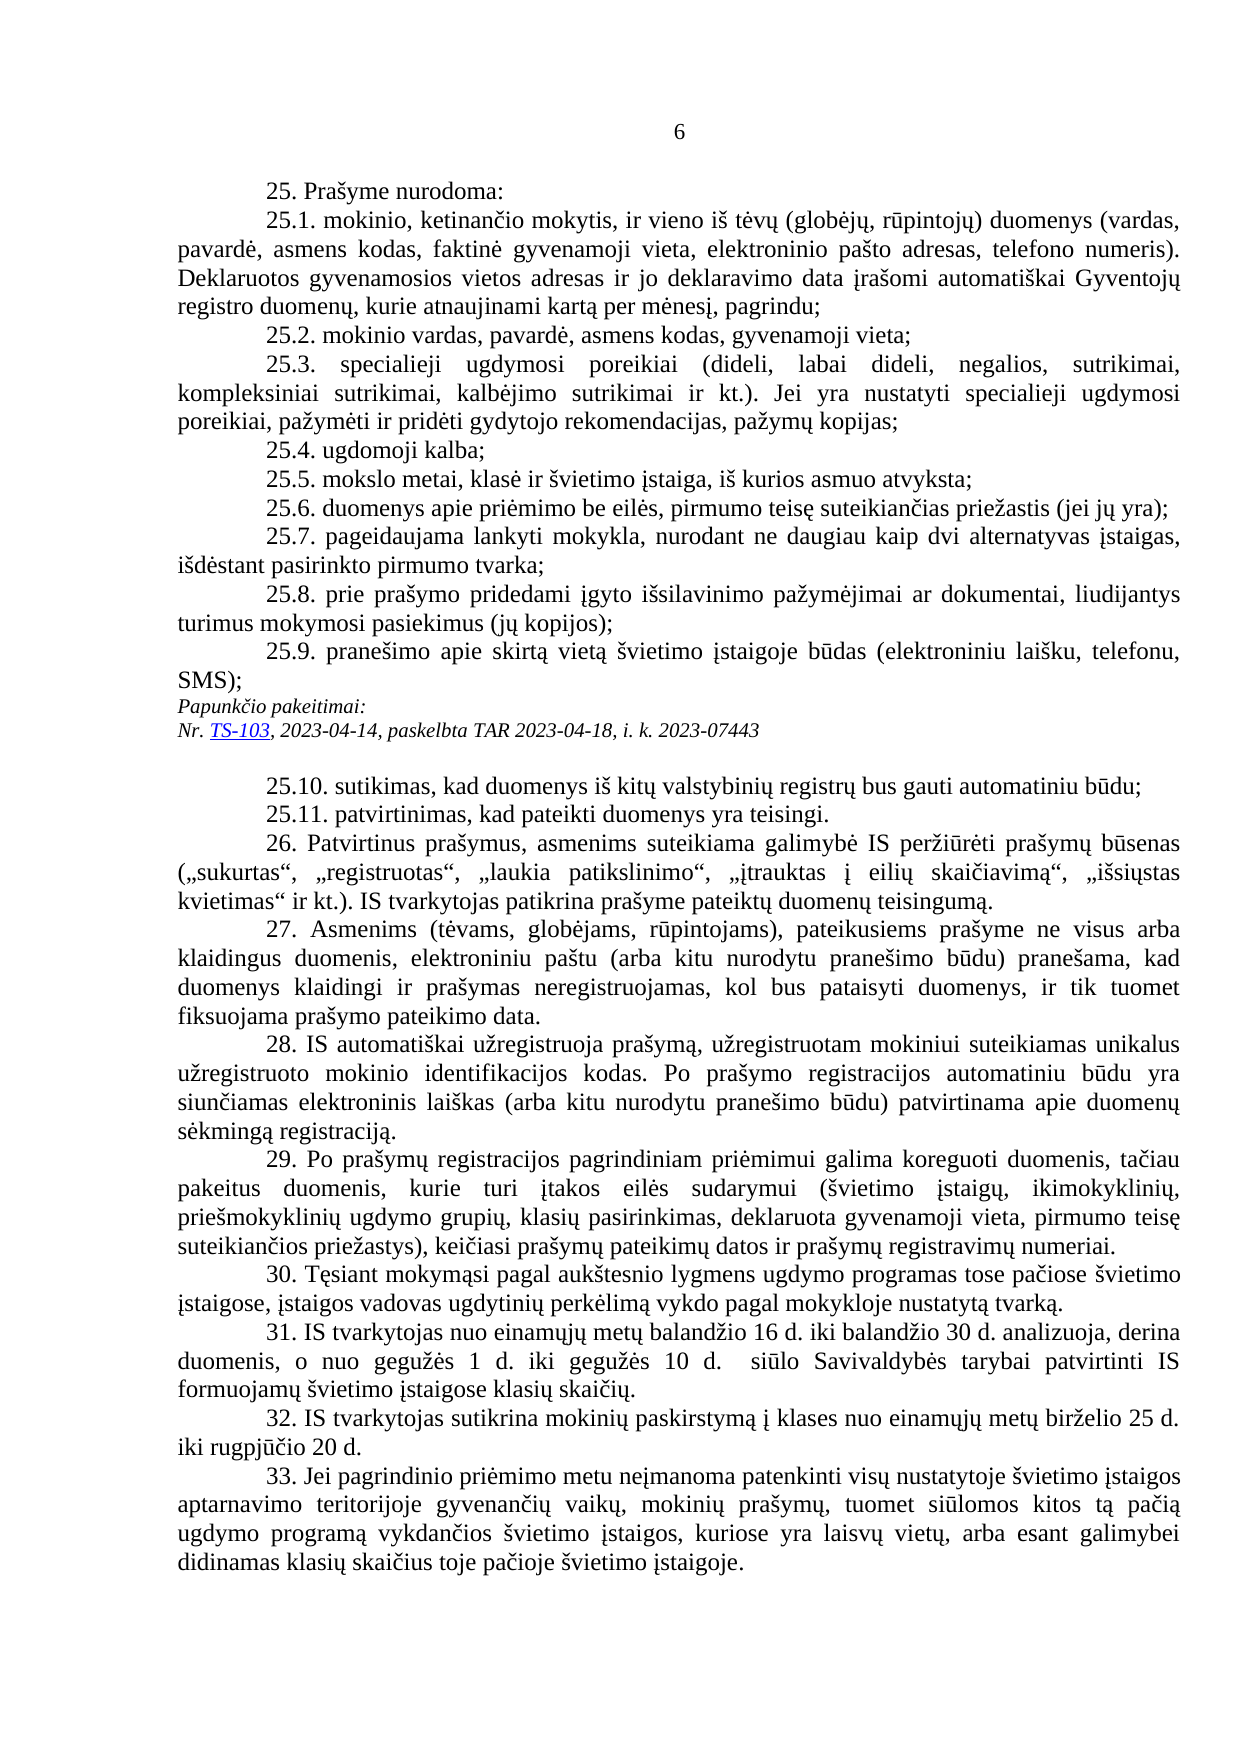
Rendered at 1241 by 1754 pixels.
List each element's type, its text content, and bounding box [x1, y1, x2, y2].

text 31. IS tvarkytojas nuo einamųjų metų balandžio 16 d. iki balandžio 30 d. analizuoja, derina duomenis, o nuo gegužės 1 d. iki gegužės 10 d. siūlo Savivaldybės tarybai patvirtinti IS formuojamų švietimo įstaigose klasių skaičių. [177, 1317, 1181, 1403]
text 30. Tęsiant mokymąsi pagal aukštesnio lygmens ugdymo programas tose pačiose švietimo įstaigose, įstaigos vadovas ugdytinių perkėlimą vykdo pagal mokykloje nustatytą tvarką. [177, 1259, 1181, 1317]
text 26. Patvirtinus prašymus, asmenims suteikiama galimybė IS peržiūrėti prašymų būsenas („sukurtas“, „registruotas“, „laukia patikslinimo“, „įtrauktas į eilių skaičiavimą“, „išsiųstas kvietimas“ ir kt.). IS tvarkytojas patikrina prašyme pateiktų duomenų teisingumą. [177, 828, 1181, 914]
text 33. Jei pagrindinio priėmimo metu neįmanoma patenkinti visų nustatytoje švietimo įstaigos aptarnavimo teritorijoje gyvenančių vaikų, mokinių prašymų, tuomet siūlomos kitos tą pačią ugdymo programą vykdančios švietimo įstaigos, kuriose yra laisvų vietų, arba esant galimybei didinamas klasių skaičius toje pačioje švietimo įstaigoje. [177, 1461, 1181, 1576]
text 25.2. mokinio vardas, pavardė, asmens kodas, gyvenamoji vieta; [177, 320, 1181, 349]
text Nr. TS-103, 2023-04-14, paskelbta TAR 2023-04-18, i. k. 2023-07443 [177, 718, 1181, 742]
text 25.7. pageidaujama lankyti mokykla, nurodant ne daugiau kaip dvi alternatyvas įstaigas, išdėstant pasirinkto pirmumo tvarka; [177, 521, 1181, 579]
text 25. Prašyme nurodoma: [177, 176, 1181, 205]
text 25.3. specialieji ugdymosi poreikiai (dideli, labai dideli, negalios, sutrikimai, kompleksiniai sutrikimai, kalbėjimo sutrikimai ir kt.). Jei yra nustatyti specialieji ugdymosi poreikiai, pažymėti ir pridėti gydytojo rekomendacijas, pažymų kopijas; [177, 349, 1181, 435]
text 32. IS tvarkytojas sutikrina mokinių paskirstymą į klases nuo einamųjų metų birželio 25 d. iki rugpjūčio 20 d. [177, 1403, 1181, 1461]
text Papunkčio pakeitimai: [177, 694, 1181, 718]
text 25.6. duomenys apie priėmimo be eilės, pirmumo teisę suteikiančias priežastis (jei jų yra); [177, 493, 1181, 521]
text 25.4. ugdomoji kalba; [177, 435, 1181, 464]
text 25.9. pranešimo apie skirtą vietą švietimo įstaigoje būdas (elektroniniu laišku, telefonu, SMS); [177, 636, 1181, 694]
text 27. Asmenims (tėvams, globėjams, rūpintojams), pateikusiems prašyme ne visus arba klaidingus duomenis, elektroniniu paštu (arba kitu nurodytu pranešimo būdu) pranešama, kad duomenys klaidingi ir prašymas neregistruojamas, kol bus pataisyti duomenys, ir tik tuomet fiksuojama prašymo pateikimo data. [177, 914, 1181, 1029]
text 25.10. sutikimas, kad duomenys iš kitų valstybinių registrų bus gauti automatiniu būdu; [177, 771, 1181, 799]
text 25.8. prie prašymo pridedami įgyto išsilavinimo pažymėjimai ar dokumentai, liudijantys turimus mokymosi pasiekimus (jų kopijos); [177, 579, 1181, 636]
text 25.5. mokslo metai, klasė ir švietimo įstaiga, iš kurios asmuo atvyksta; [177, 464, 1181, 493]
text 25.1. mokinio, ketinančio mokytis, ir vieno iš tėvų (globėjų, rūpintojų) duomenys (vardas, pavardė, asmens kodas, faktinė gyvenamoji vieta, elektroninio pašto adresas, telefono numeris). Deklaruotos gyvenamosios vietos adresas ir jo deklaravimo data įrašomi automatiškai Gyventojų registro duomenų, kurie atnaujinami kartą per mėnesį, pagrindu; [177, 205, 1181, 320]
text 28. IS automatiškai užregistruoja prašymą, užregistruotam mokiniui suteikiamas unikalus užregistruoto mokinio identifikacijos kodas. Po prašymo registracijos automatiniu būdu yra siunčiamas elektroninis laiškas (arba kitu nurodytu pranešimo būdu) patvirtinama apie duomenų sėkmingą registraciją. [177, 1029, 1181, 1144]
text 29. Po prašymų registracijos pagrindiniam priėmimui galima koreguoti duomenis, tačiau pakeitus duomenis, kurie turi įtakos eilės sudarymui (švietimo įstaigų, ikimokyklinių, priešmokyklinių ugdymo grupių, klasių pasirinkimas, deklaruota gyvenamoji vieta, pirmumo teisę suteikiančios priežastys), keičiasi prašymų pateikimų datos ir prašymų registravimų numeriai. [177, 1144, 1181, 1259]
text 25.11. patvirtinimas, kad pateikti duomenys yra teisingi. [177, 799, 1181, 828]
